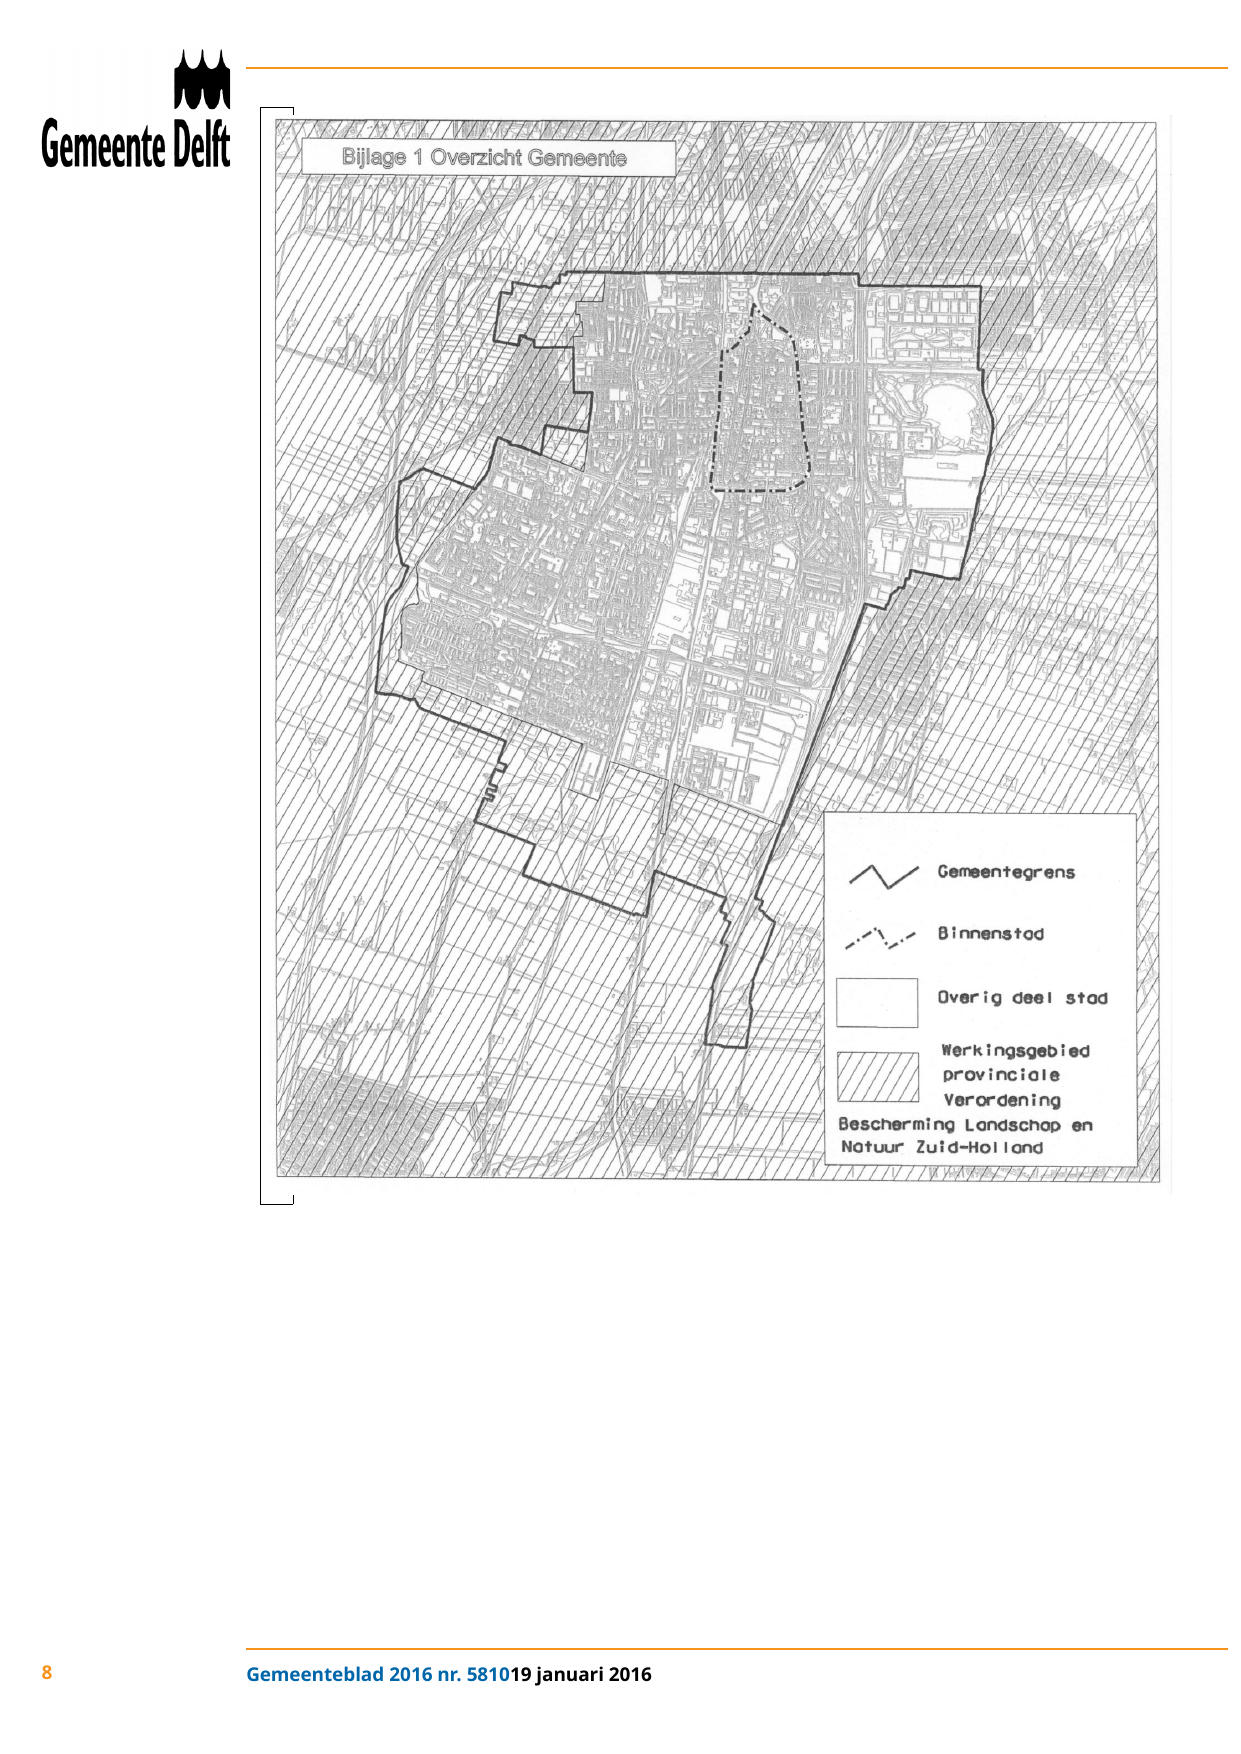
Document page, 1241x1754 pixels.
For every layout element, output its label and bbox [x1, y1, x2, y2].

picture [268, 115, 1173, 1195]
picture [41, 47, 231, 172]
